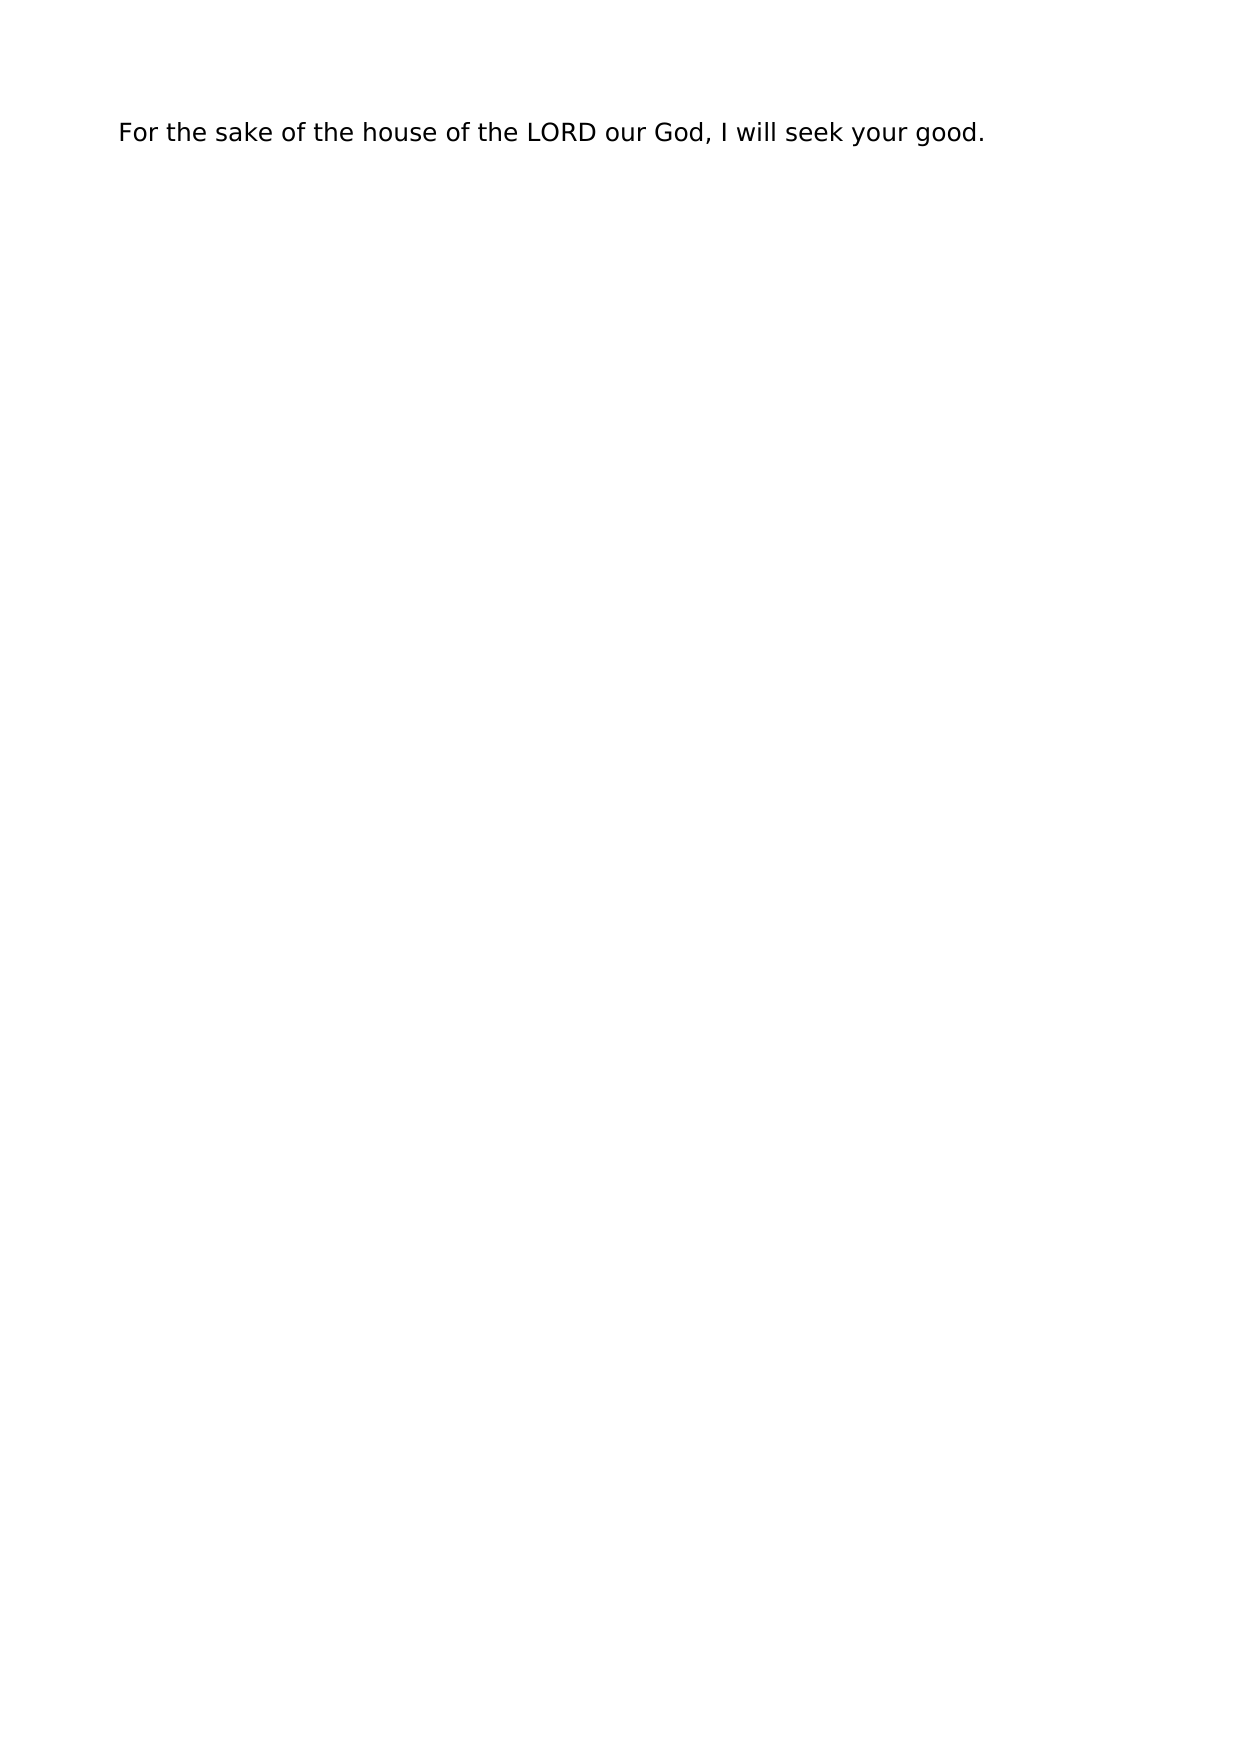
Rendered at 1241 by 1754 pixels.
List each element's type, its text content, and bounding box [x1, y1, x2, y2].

text For the sake of the house of the LORD our God, I will seek your good. [118, 118, 1122, 147]
